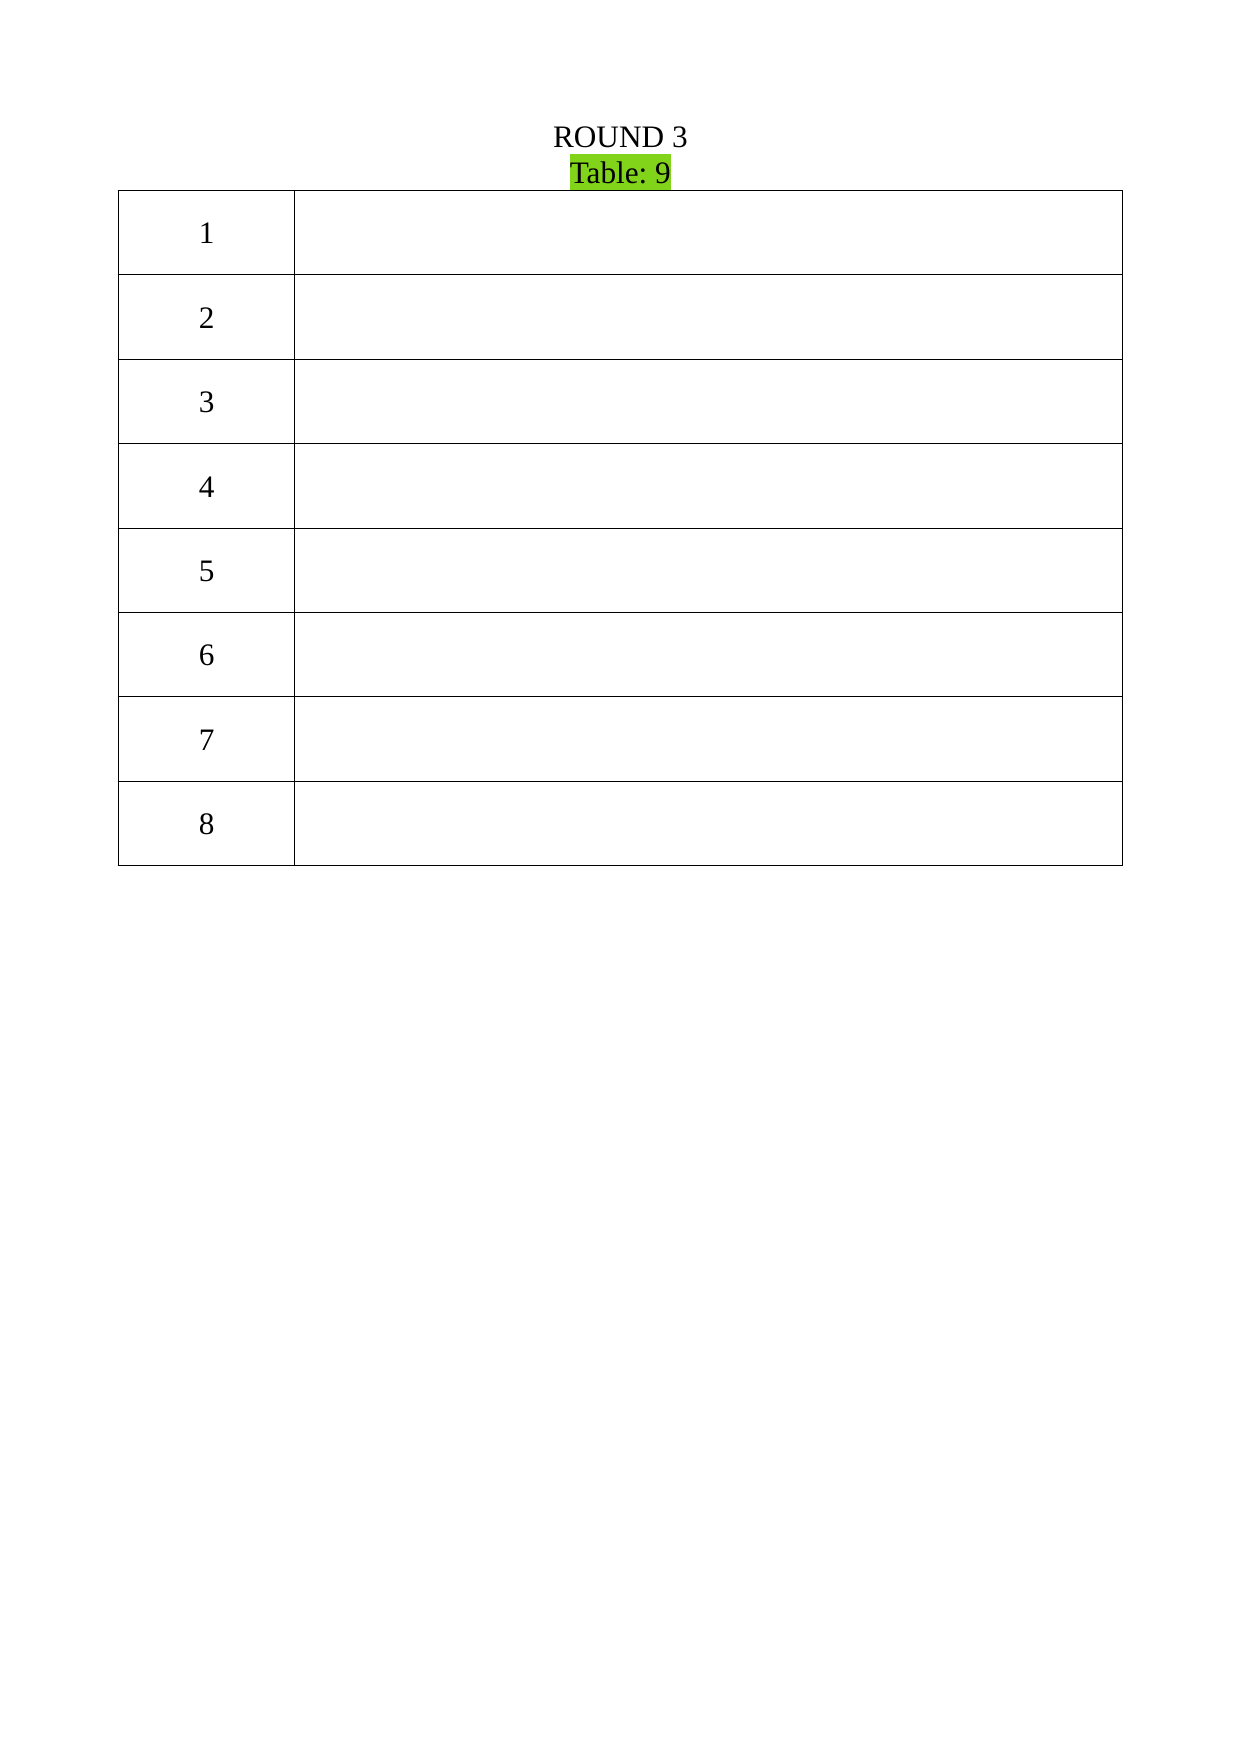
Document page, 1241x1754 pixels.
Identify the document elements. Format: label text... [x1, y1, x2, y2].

text Table: 9 [118, 154, 570, 190]
table_cell 6 [119, 613, 294, 696]
table_cell 8 [119, 782, 294, 865]
table_cell [295, 444, 1122, 527]
table_header 1 [119, 191, 294, 274]
table_cell [295, 360, 1122, 443]
table_cell 3 [119, 360, 294, 443]
text ROUND 3 [118, 118, 1122, 154]
table_cell 2 [119, 275, 294, 359]
table_cell [295, 782, 1122, 865]
table_cell 7 [119, 697, 294, 781]
table_cell [295, 529, 1122, 612]
table_header [295, 191, 1122, 274]
table_cell [295, 697, 1122, 781]
table_cell 5 [119, 529, 294, 612]
table_cell [295, 275, 1122, 359]
table_cell [295, 613, 1122, 696]
text Table: 9 [671, 154, 1122, 190]
table_cell 4 [119, 444, 294, 527]
